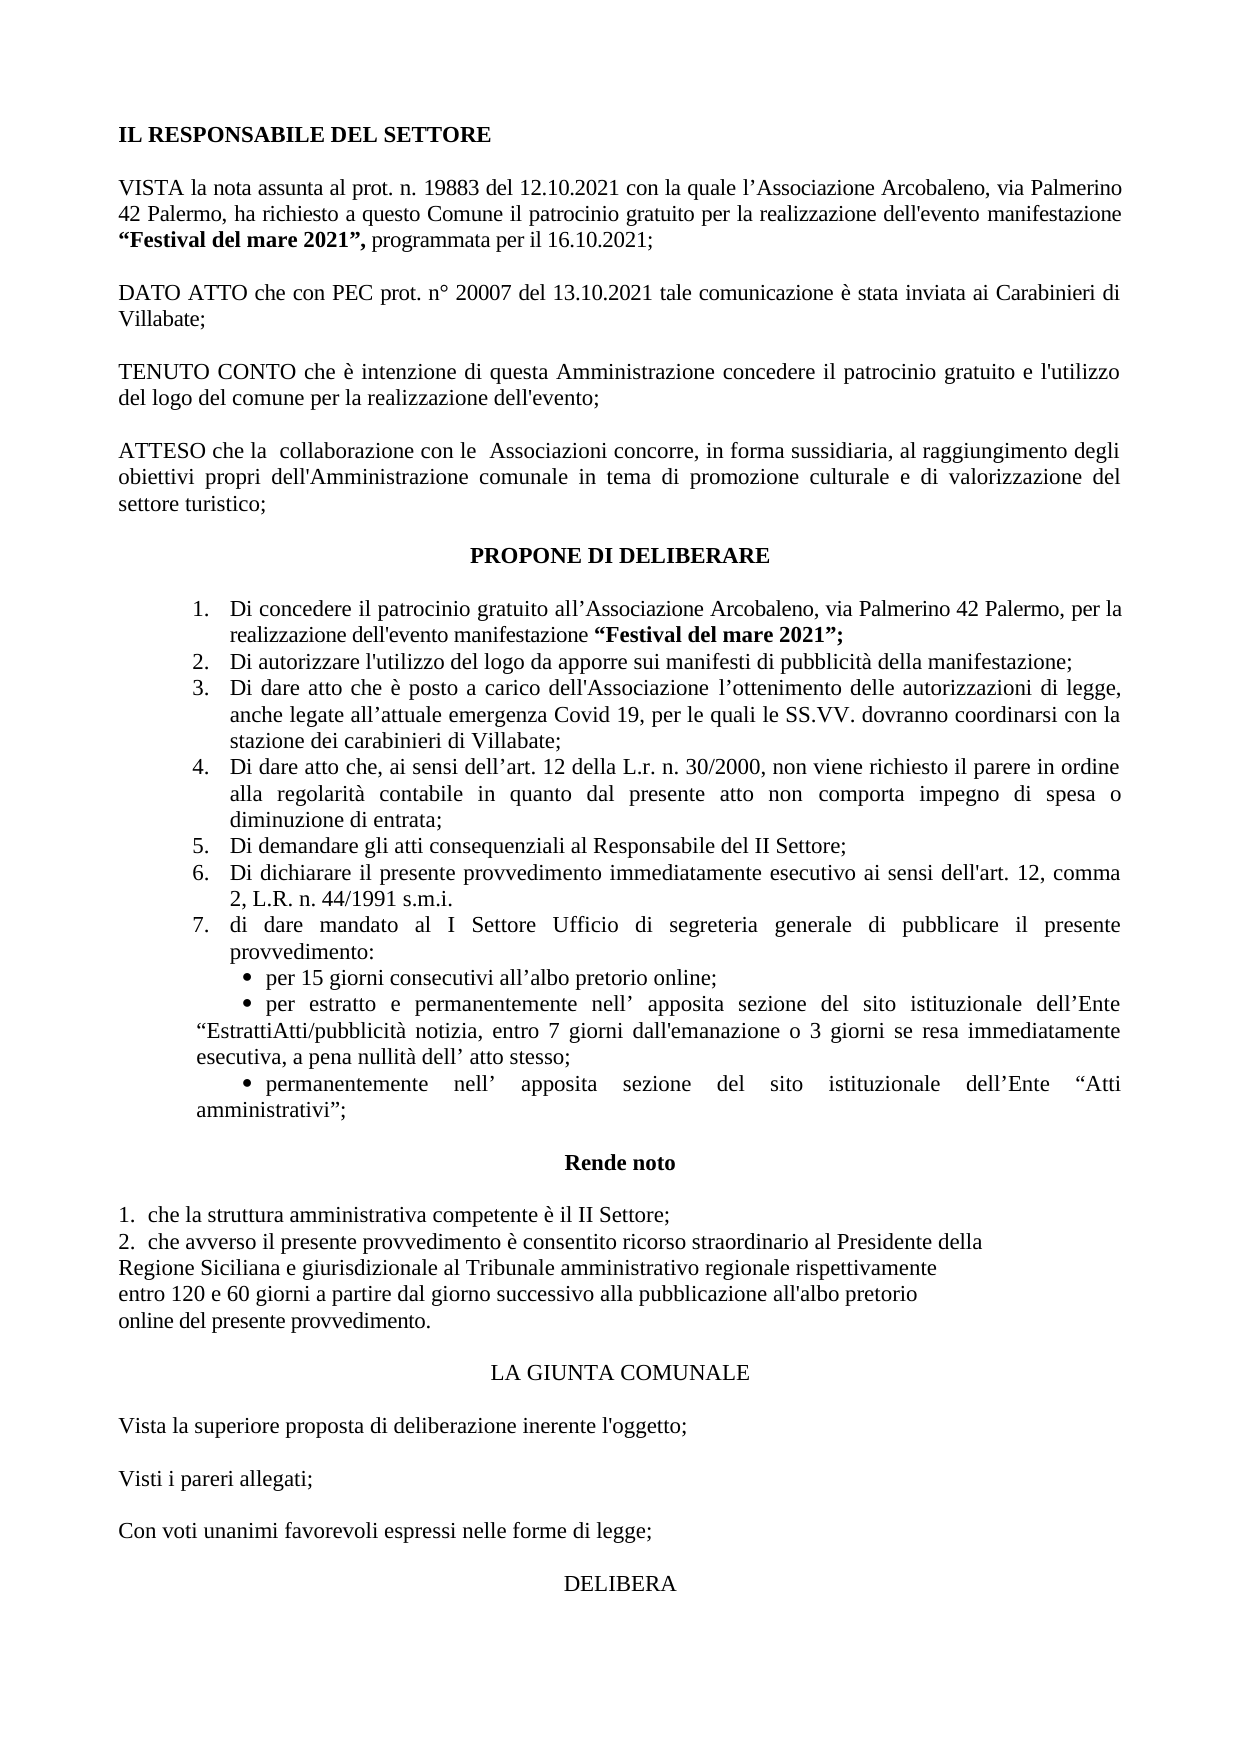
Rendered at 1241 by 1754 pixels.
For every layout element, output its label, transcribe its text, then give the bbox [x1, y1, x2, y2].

list per 15 giorni consecutivi all’albo pretorio online; [196, 964, 1122, 991]
text ATTESO che la collaborazione con le Associazioni concorre, in forma sussidiaria, al raggiungimento degli obiettivi propri dell'Amministrazione comunale in tema di promozione culturale e di valorizzazione del settore turistico; [118, 437, 1122, 516]
text Regione Siciliana e giurisdizionale al Tribunale amministrativo regionale rispettivamente [118, 1254, 1122, 1280]
text DATO ATTO che con PEC prot. n° 20007 del 13.10.2021 tale comunicazione è stata inviata ai Carabinieri di Villabate; [118, 279, 1122, 332]
text Con voti unanimi favorevoli espressi nelle forme di legge; [118, 1518, 1122, 1544]
list Di dichiarare il presente provvedimento immediatamente esecutivo ai sensi dell'art. 12, comma 2, L.R. n. 44/1991 s.m.i. [192, 859, 1122, 911]
text IL RESPONSABILE DEL SETTORE [118, 94, 1122, 147]
text Visti i pareri allegati; [118, 1465, 1122, 1491]
list permanentemente nell’ apposita sezione del sito istituzionale dell’Ente “Atti amministrativi”; [196, 1069, 1122, 1122]
text LA GIUNTA COMUNALE [118, 1359, 1122, 1386]
list che la struttura amministrativa competente è il II Settore; [118, 1201, 1122, 1228]
text TENUTO CONTO che è intenzione di questa Amministrazione concedere il patrocinio gratuito e l'utilizzo del logo del comune per la realizzazione dell'evento; [118, 358, 1122, 411]
text entro 120 e 60 giorni a partire dal giorno successivo alla pubblicazione all'albo pretorio [118, 1280, 1122, 1307]
list Di autorizzare l'utilizzo del logo da apporre sui manifesti di pubblicità della manifestazione; [192, 648, 1122, 674]
list di dare mandato al I Settore Ufficio di segreteria generale di pubblicare il presente provvedimento: [192, 911, 1122, 964]
text DELIBERA [118, 1570, 1122, 1597]
text online del presente provvedimento. [118, 1307, 1122, 1333]
list Di dare atto che è posto a carico dell'Associazione l’ottenimento delle autorizzazioni di legge, anche legate all’attuale emergenza Covid 19, per le quali le SS.VV. dovranno coordinarsi con la stazione dei carabinieri di Villabate; [192, 674, 1122, 753]
text VISTA la nota assunta al prot. n. 19883 del 12.10.2021 con la quale l’Associazione Arcobaleno, via Palmerino 42 Palermo, ha richiesto a questo Comune il patrocinio gratuito per la realizzazione dell'evento manifestazione “Festival del mare 2021”, programmata per il 16.10.2021; [118, 147, 1122, 253]
list Di dare atto che, ai sensi dell’art. 12 della L.r. n. 30/2000, non viene richiesto il parere in ordine alla regolarità contabile in quanto dal presente atto non comporta impegno di spesa o diminuzione di entrata; [192, 753, 1122, 832]
list Di concedere il patrocinio gratuito all’Associazione Arcobaleno, via Palmerino 42 Palermo, per la realizzazione dell'evento manifestazione “Festival del mare 2021”; [192, 595, 1122, 648]
list per estratto e permanentemente nell’ apposita sezione del sito istituzionale dell’Ente “EstrattiAtti/pubblicità notizia, entro 7 giorni dall'emanazione o 3 giorni se resa immediatamente esecutiva, a pena nullità dell’ atto stesso; [196, 991, 1122, 1069]
text PROPONE DI DELIBERARE [118, 542, 1122, 569]
list che avverso il presente provvedimento è consentito ricorso straordinario al Presidente della [118, 1228, 1122, 1254]
text Vista la superiore proposta di deliberazione inerente l'oggetto; [118, 1412, 1122, 1438]
list Di demandare gli atti consequenziali al Responsabile del II Settore; [192, 832, 1122, 859]
text Rende noto [118, 1149, 1122, 1175]
